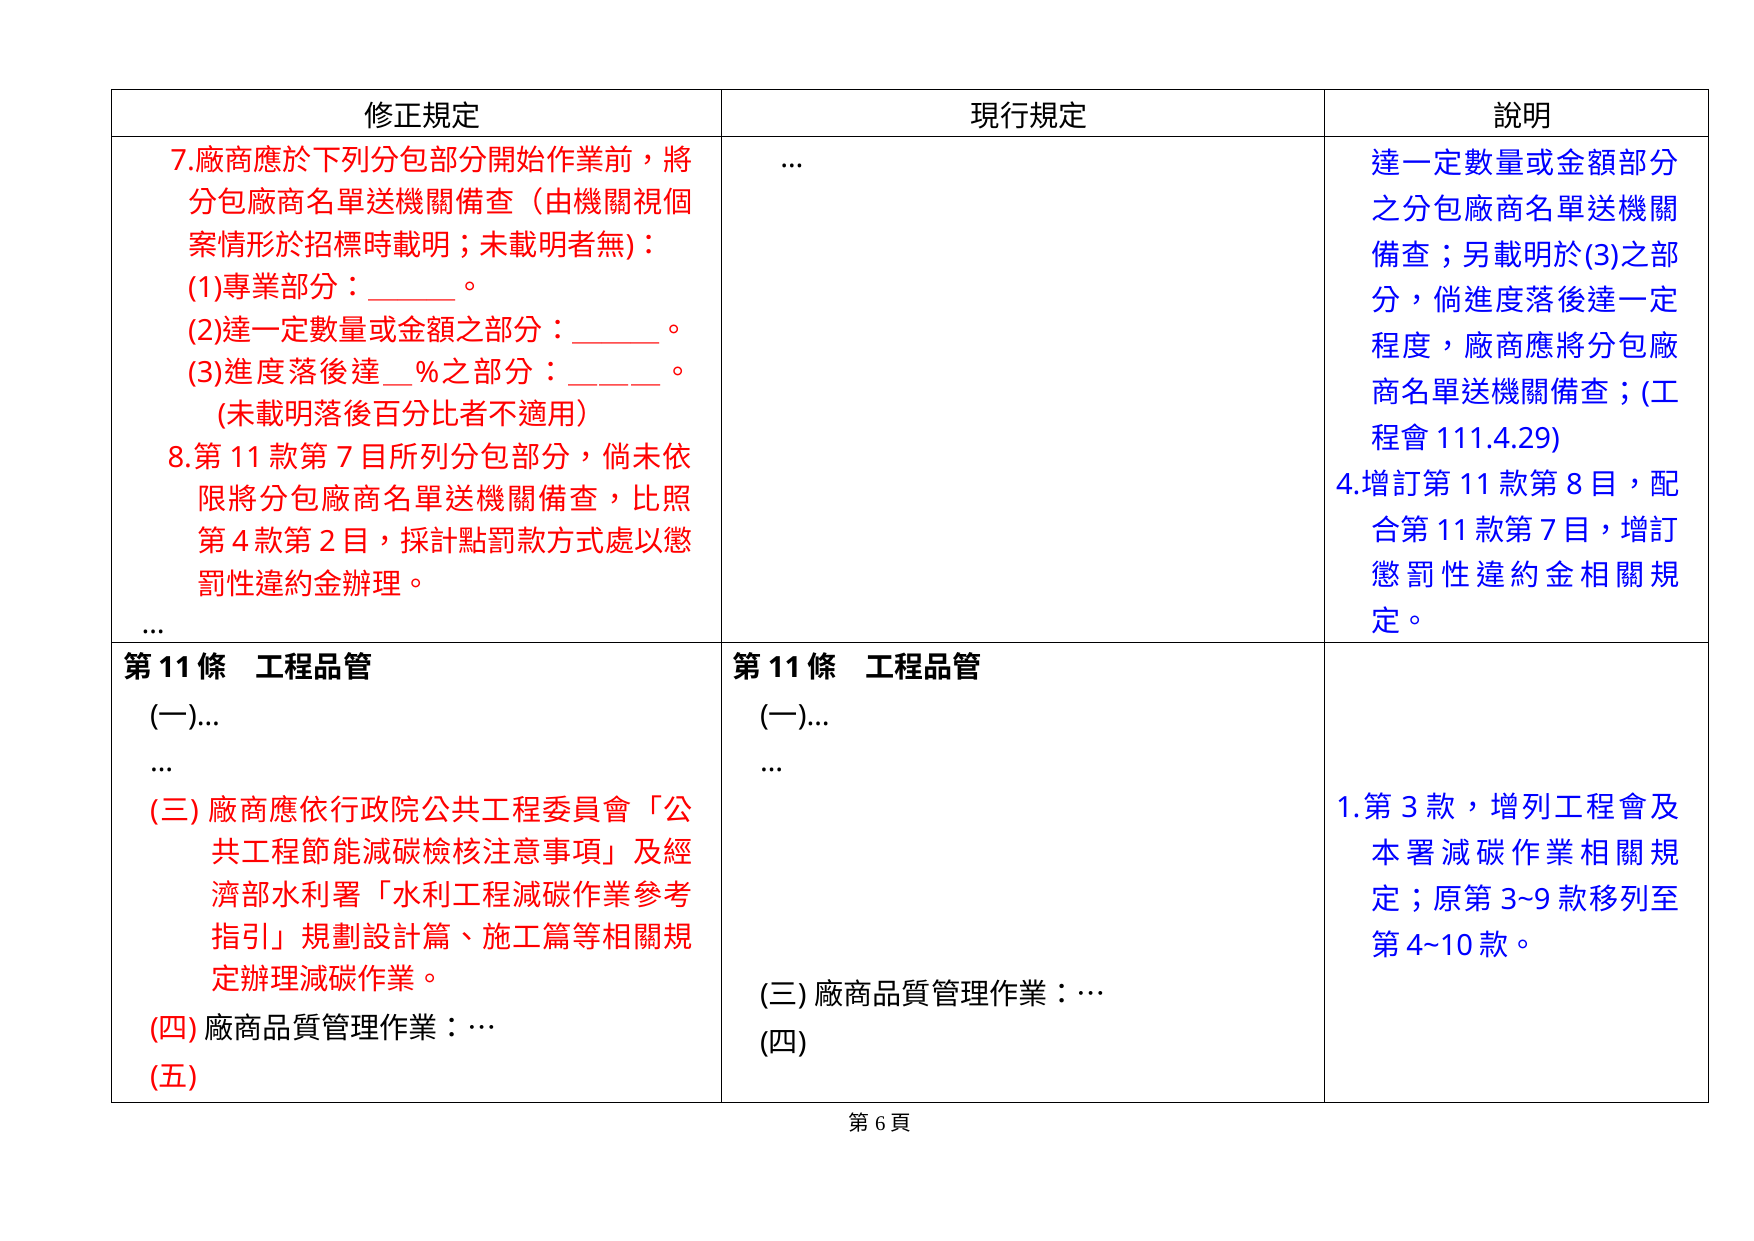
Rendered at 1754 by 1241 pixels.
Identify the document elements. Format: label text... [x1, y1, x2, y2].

table_header 說明 [1325, 90, 1708, 136]
table_cell 達一定數量或金額部分之分包廠商名單送機關備查；另載明於(3)之部分，倘進度落後達一定程度，廠商應將分包廠商名單送機關備查；(工程會111.4.29) 4.增訂第11款第8目，配合第11款第7目，增訂懲罰性違約金相關規定。 [1325, 137, 1708, 642]
table_cell 第11條 工程品管 (一)… … (三) 廠商品質管理作業：… (四) [722, 643, 1324, 1102]
table_cell 第11條 工程品管 (一)… … (三) 廠商應依行政院公共工程委員會「公共工程節能減碳檢核注意事項」及經濟部水利署「水利工程減碳作業參考指引」規劃設計篇、施工篇等相關規定辦理減碳作業。 (四) 廠商品質管理作業：… (五) [112, 643, 721, 1102]
table_cell 1.第3款，增列工程會及本署減碳作業相關規定；原第3~9款移列至第4~10款。 [1325, 643, 1708, 1102]
table_cell … [722, 137, 1324, 642]
table_header 現行規定 [722, 90, 1324, 136]
table_cell 7.廠商應於下列分包部分開始作業前，將分包廠商名單送機關備查（由機關視個案情形於招標時載明；未載明者無)： (1)專業部分：＿＿＿。 (2)達一定數量或金額之部分：＿＿＿。 (3)進度落後達＿%之部分：＿＿＿。(未載明落後百分比者不適用） 8.第11款第7目所列分包部分，倘未依限將分包廠商名單送機關備查，比照第4款第2目，採計點罰款方式處以懲罰性違約金辦理。 … [112, 137, 721, 642]
table_header 修正規定 [112, 90, 721, 136]
